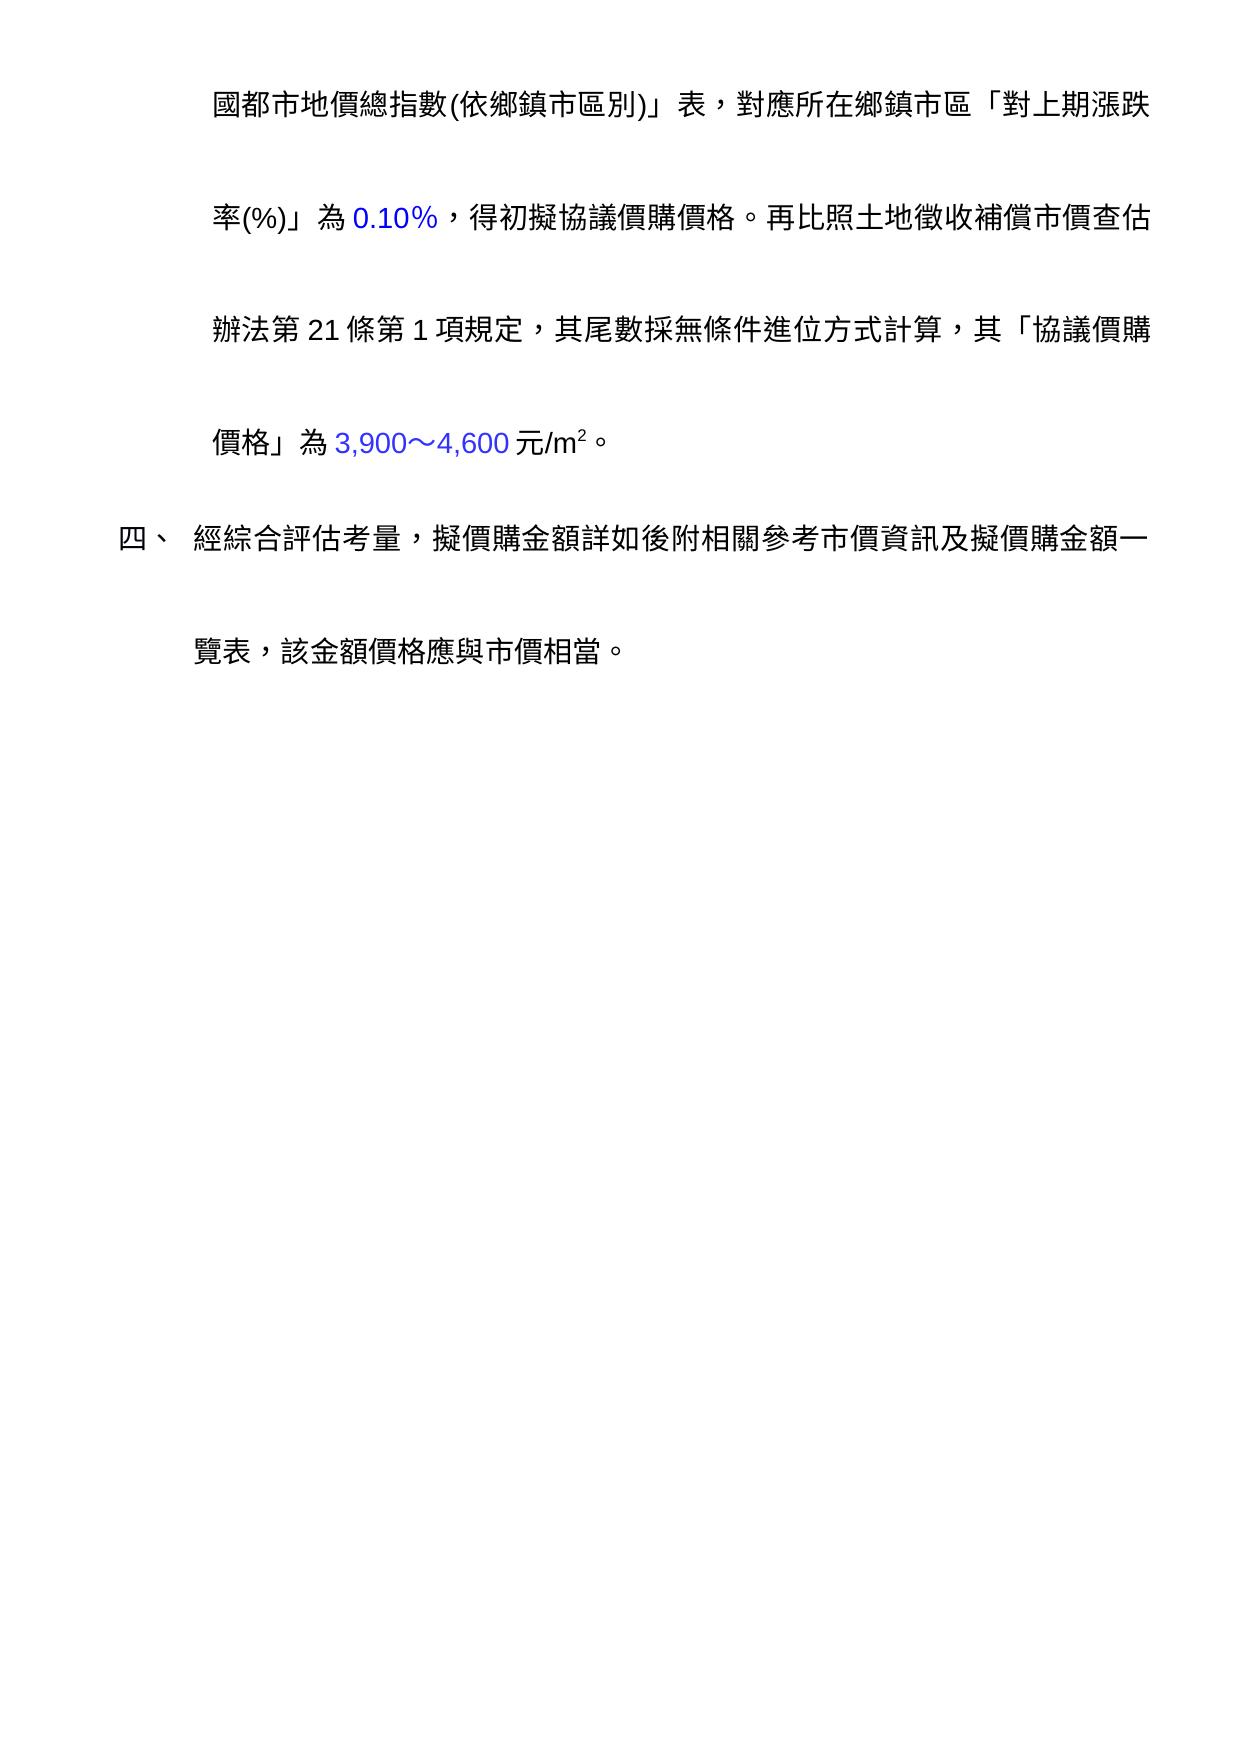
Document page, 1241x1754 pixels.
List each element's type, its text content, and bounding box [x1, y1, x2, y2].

list 國都市地價總指數(依鄉鎮市區別)」表，對應所在鄉鎮市區「對上期漲跌率(%)」為0.10％，得初擬協議價購價格。再比照土地徵收補償市價查估辦法第21條第1項規定，其尾數採無條件進位方式計算，其「協議價購價格」為3,900～4,600元/m2。 [118, 59, 1152, 472]
list 經綜合評估考量，擬價購金額詳如後附相關參考市價資訊及擬價購金額一覽表，該金額價格應與市價相當。 [118, 493, 1152, 681]
